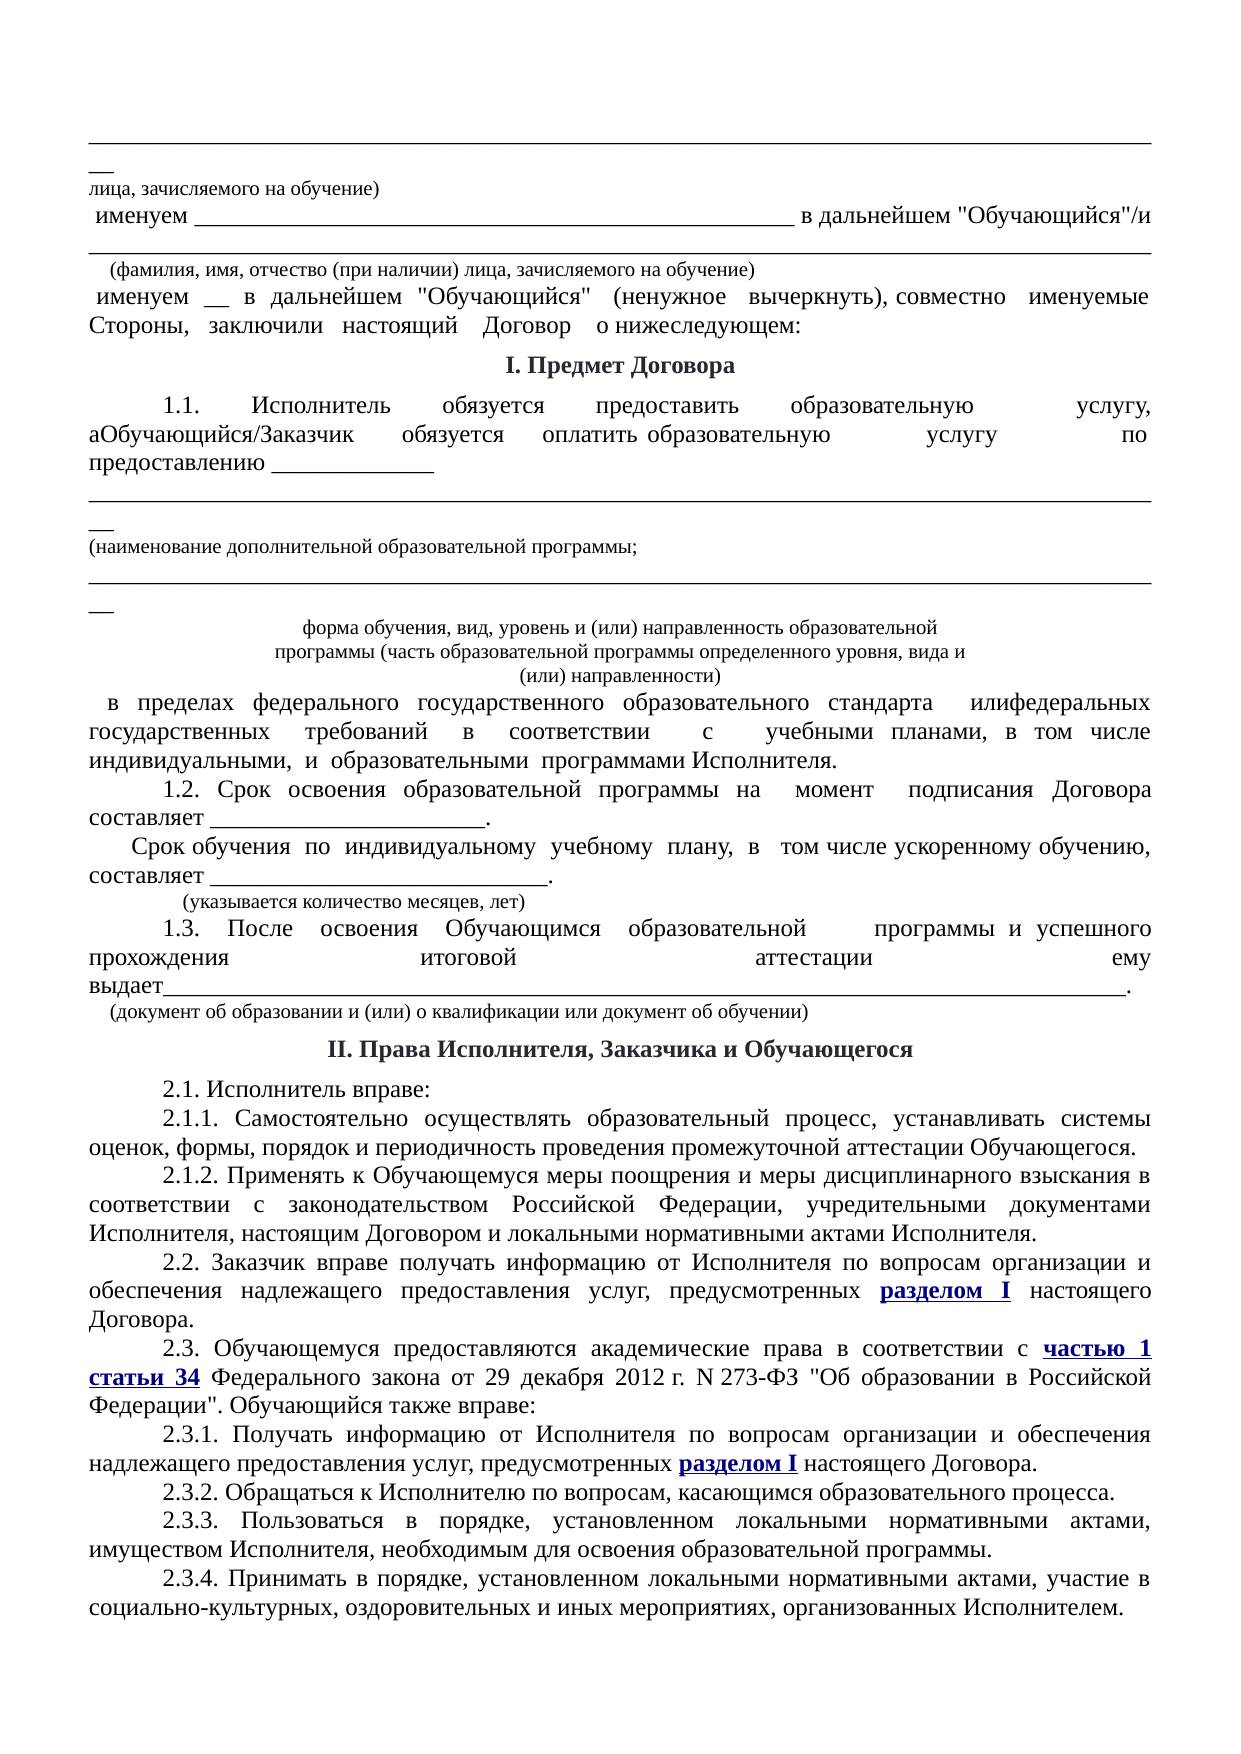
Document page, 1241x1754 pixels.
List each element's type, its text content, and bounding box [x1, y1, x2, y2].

text 1.1. Исполнитель обязуется предоставить образовательную услугу, аОбучающийся/Заказчик обязуется оплатить образовательную услугу по предоставлению _____________ [89, 390, 1152, 476]
text 2.1.2. Применять к Обучающемуся меры поощрения и меры дисциплинарного взыскания в соответствии с законодательством Российской Федерации, учредительными документами Исполнителя, настоящим Договором и локальными нормативными актами Исполнителя. [89, 1161, 1152, 1247]
text 1.3. После освоения Обучающимся образовательной программы и успешного прохождения итоговой аттестации ему выдает_____________________________________________________________________________. [89, 913, 1152, 999]
text 2.1.1. Самостоятельно осуществлять образовательный процесс, устанавливать системы оценок, формы, порядок и периодичность проведения промежуточной аттестации Обучающегося. [89, 1103, 1152, 1161]
text именуем __ в дальнейшем "Обучающийся" (ненужное вычеркнуть), совместно именуемые Стороны, заключили настоящий Договор о нижеследующем: [89, 281, 1152, 339]
text 2.3.2. Обращаться к Исполнителю по вопросам, касающимся образовательного процесса. [89, 1477, 1152, 1506]
text (фамилия, имя, отчество (при наличии) лица, зачисляемого на обучение) [89, 257, 1152, 281]
subtitle II. Права Исполнителя, Заказчика и Обучающегося [89, 1034, 1152, 1063]
text 2.1. Исполнитель вправе: [89, 1074, 1152, 1103]
text именуем ________________________________________________ в дальнейшем "Обучающийся"/и _____________________________________________________________________________________ [89, 200, 1152, 257]
text 2.3.4. Принимать в порядке, установленном локальными нормативными актами, участие в социально-культурных, оздоровительных и иных мероприятиях, организованных Исполнителем. [89, 1563, 1152, 1621]
text в пределах федерального государственного образовательного стандарта илифедеральных государственных требований в соответствии с учебными планами, в том числе индивидуальными, и образовательными программами Исполнителя. [89, 687, 1152, 774]
text (документ об образовании и (или) о квалификации или документ об обучении) [89, 999, 1152, 1023]
text _______________________________________________________________________________________ [89, 476, 1152, 534]
text 1.2. Срок освоения образовательной программы на момент подписания Договора составляет ______________________. [89, 774, 1152, 831]
text 2.3.1. Получать информацию от Исполнителя по вопросам организации и обеспечения надлежащего предоставления услуг, предусмотренных разделом I настоящего Договора. [89, 1419, 1152, 1477]
text _______________________________________________________________________________________ [89, 558, 1152, 615]
text лица, зачисляемого на обучение) [89, 176, 1152, 200]
subtitle I. Предмет Договора [89, 350, 1152, 379]
text 2.2. Заказчик вправе получать информацию от Исполнителя по вопросам организации и обеспечения надлежащего предоставления услуг, предусмотренных разделом I настоящего Договора. [89, 1247, 1152, 1333]
text (указывается количество месяцев, лет) [89, 889, 1152, 913]
text _______________________________________________________________________________________ [89, 118, 1152, 176]
text 2.3. Обучающемуся предоставляются академические права в соответствии с частью 1 статьи 34 Федерального закона от 29 декабря 2012 г. N 273-ФЗ "Об образовании в Российской Федерации". Обучающийся также вправе: [89, 1333, 1152, 1419]
text форма обучения, вид, уровень и (или) направленность образовательной [89, 615, 1152, 639]
text (наименование дополнительной образовательной программы; [89, 534, 1152, 558]
text (или) направленности) [89, 663, 1152, 687]
text программы (часть образовательной программы определенного уровня, вида и [89, 639, 1152, 663]
text Срок обучения по индивидуальному учебному плану, в том числе ускоренному обучению, составляет ___________________________. [89, 831, 1152, 889]
text 2.3.3. Пользоваться в порядке, установленном локальными нормативными актами, имуществом Исполнителя, необходимым для освоения образовательной программы. [89, 1506, 1152, 1563]
